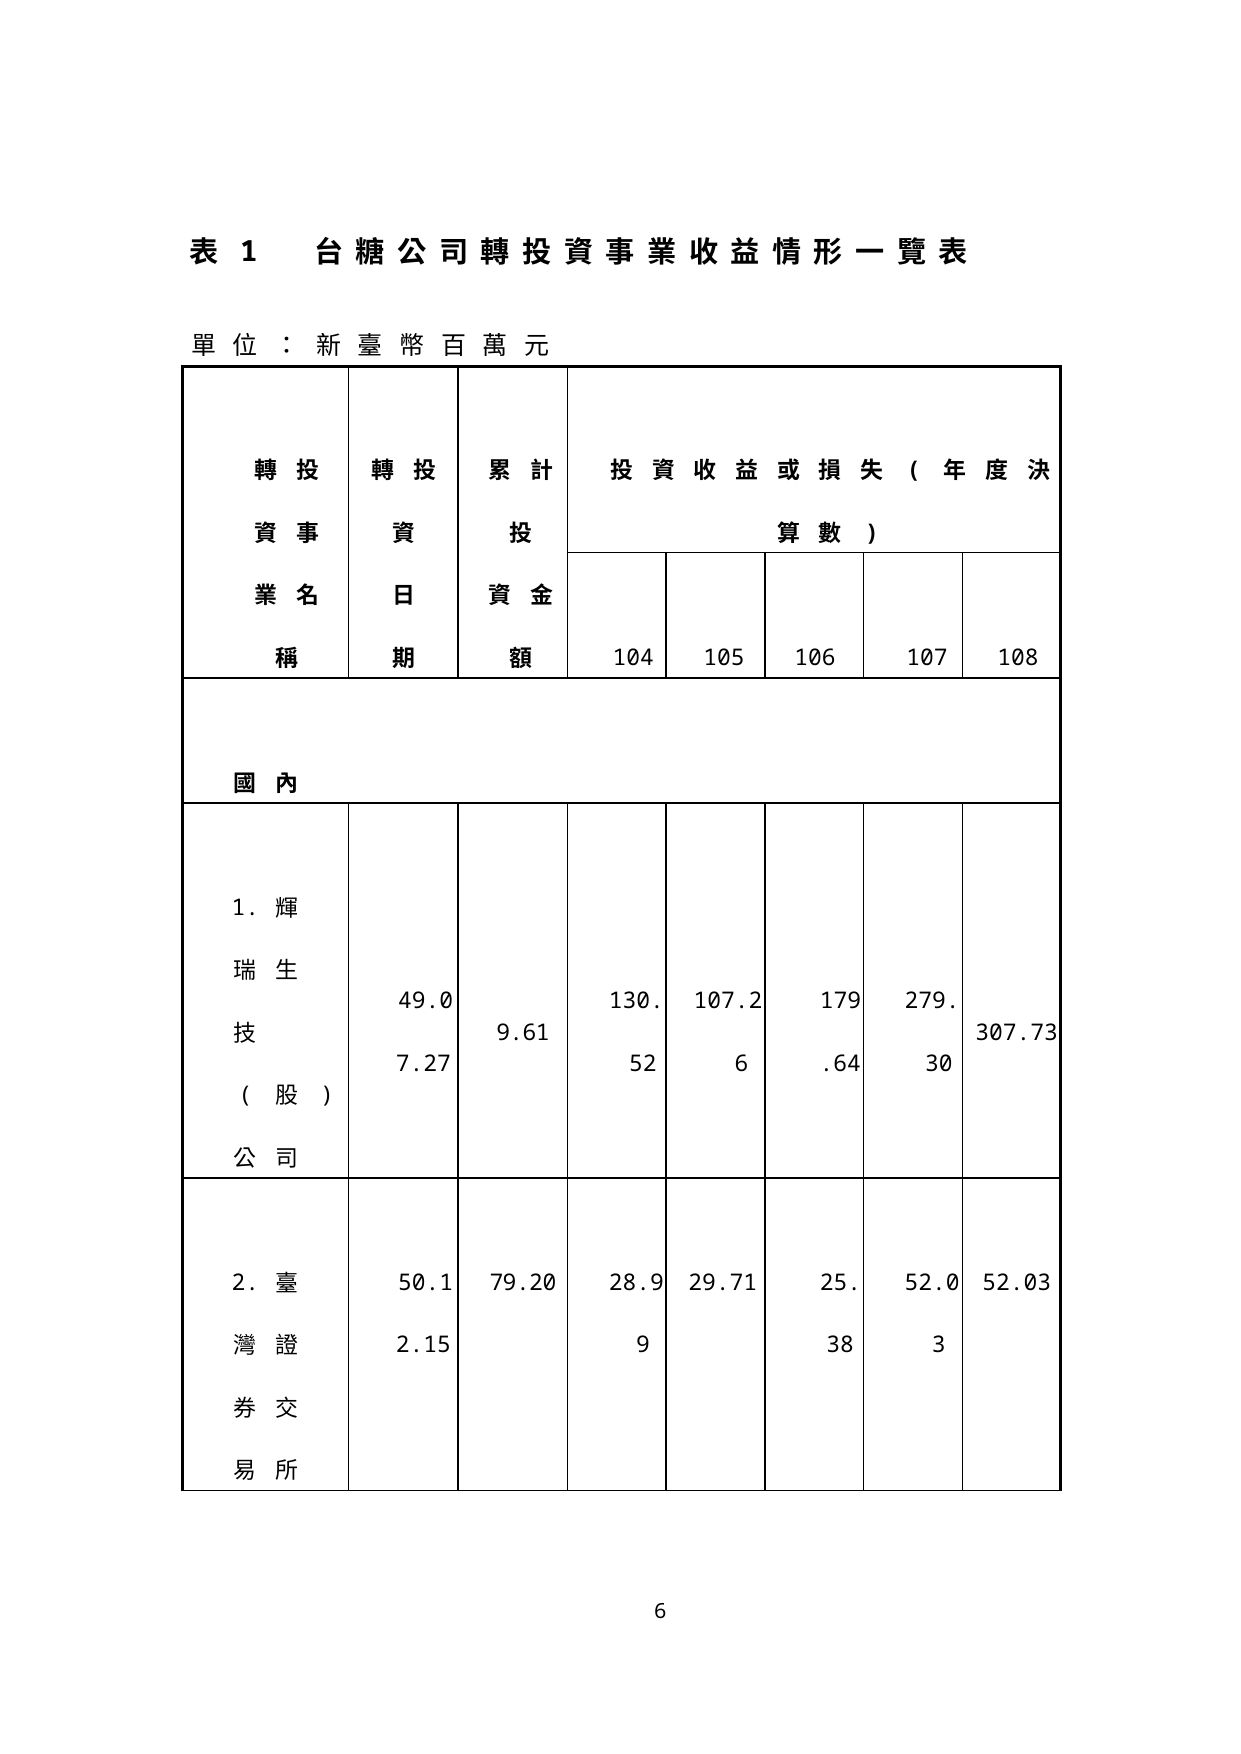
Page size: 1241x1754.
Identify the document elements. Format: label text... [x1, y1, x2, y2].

table_cell 29.71 [667, 1179, 764, 1490]
table_cell 49.07.27 [349, 804, 457, 1177]
table_cell 52.03 [864, 1179, 962, 1490]
table_cell 9.61 [459, 804, 567, 1177]
table_cell 179.64 [766, 804, 863, 1177]
text 表1 台糖公司轉投資事業收益情形一覽表 單位：新臺幣百萬元 [123, 177, 1131, 365]
table_cell 50.12.15 [349, 1179, 457, 1490]
table_cell 52.03 [963, 1179, 1059, 1490]
table_cell 108 [963, 553, 1059, 677]
table_cell 105 [667, 553, 764, 677]
table_cell 79.20 [459, 1179, 567, 1490]
table_cell 28.99 [568, 1179, 665, 1490]
table_cell 107 [864, 553, 962, 677]
table_cell 106 [766, 553, 863, 677]
table_cell 104 [568, 553, 665, 677]
table_header 投資收益或損失(年度決算數) [568, 368, 1059, 552]
table_cell 25.38 [766, 1179, 863, 1490]
table_header 轉投資 日 期 [349, 368, 457, 677]
table_header 累計投 資金額 [459, 368, 567, 677]
table_header 轉投資事業名稱 [184, 368, 348, 677]
table_cell 130.52 [568, 804, 665, 1177]
table_cell 307.73 [963, 804, 1059, 1177]
table_cell 2.臺灣證券交易所 [184, 1179, 348, 1490]
table_cell 1.輝瑞生技(股)公司 [184, 804, 348, 1177]
table_cell 279.30 [864, 804, 962, 1177]
table_cell 國內 [184, 679, 1059, 802]
table_cell 107.26 [667, 804, 764, 1177]
